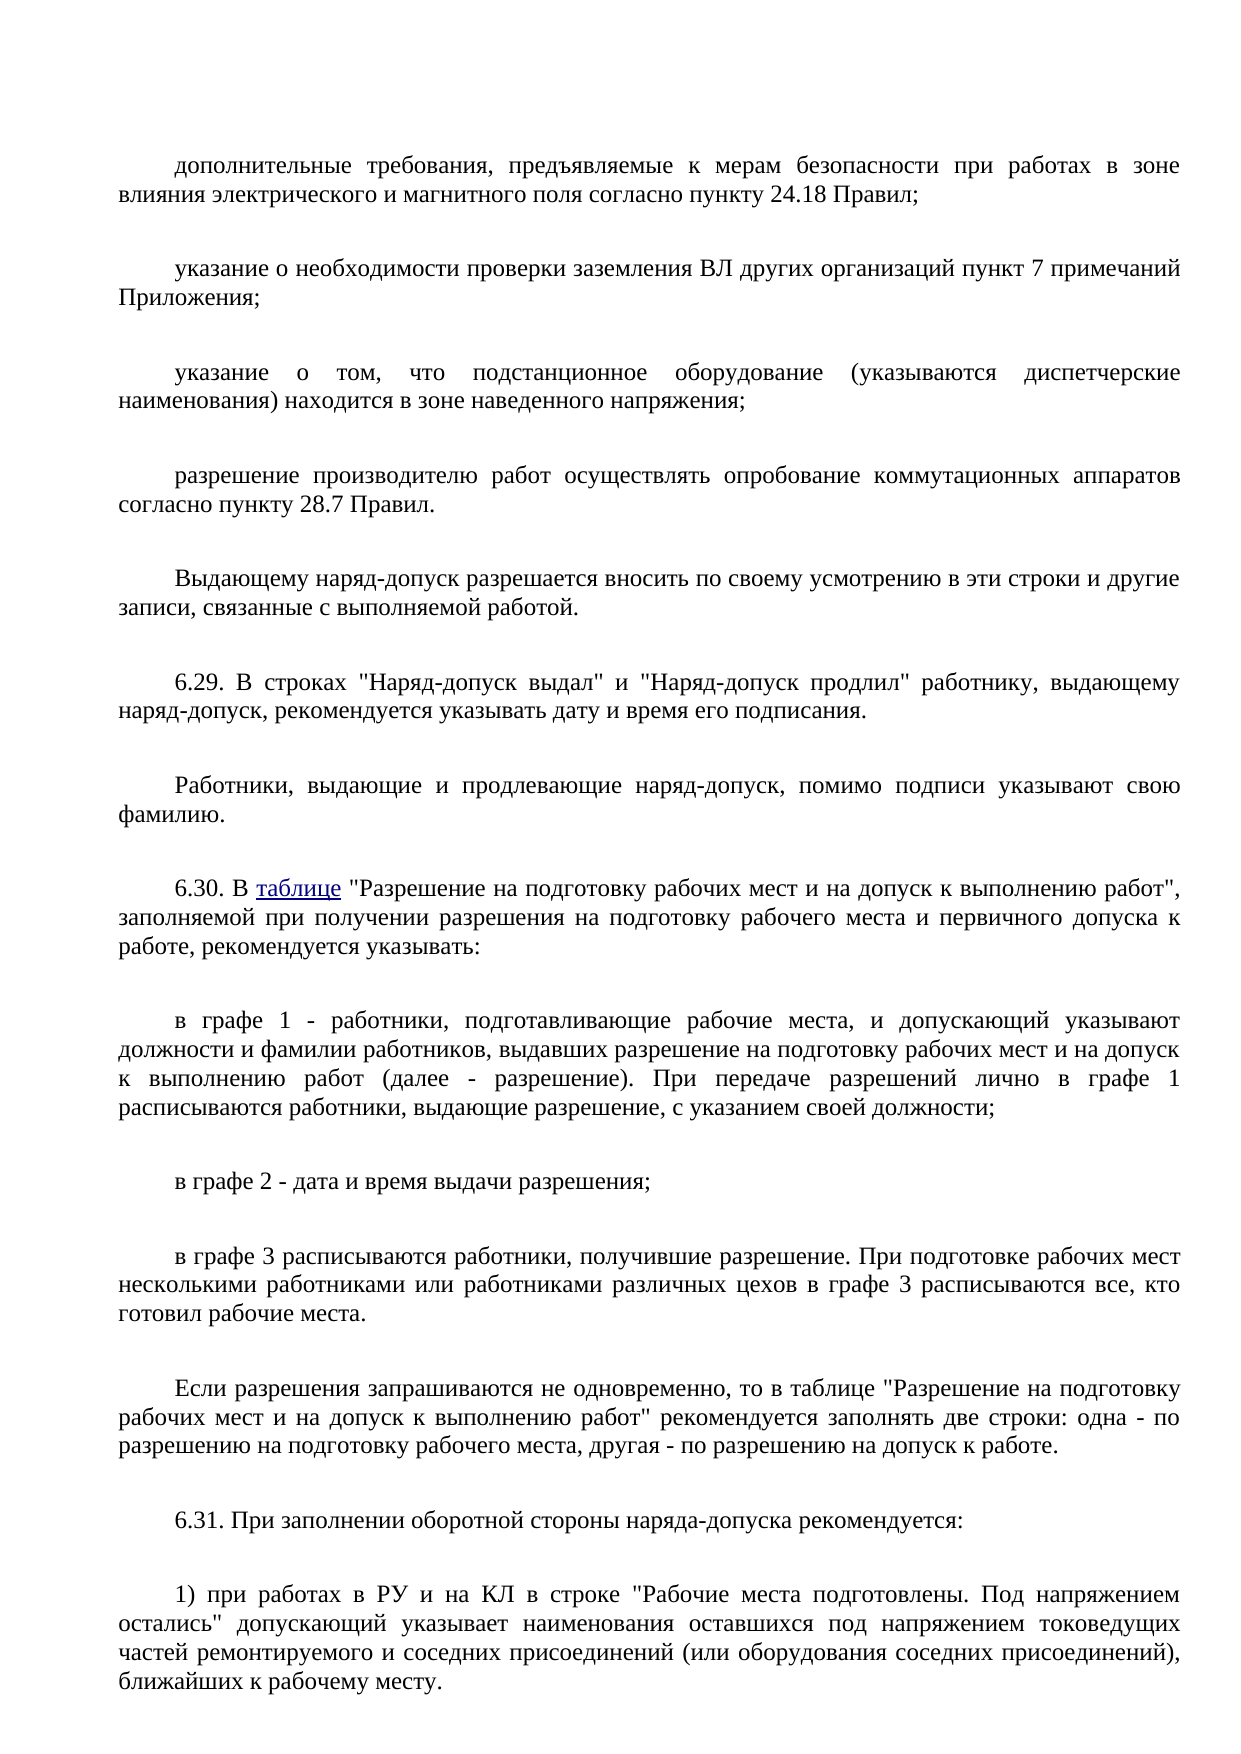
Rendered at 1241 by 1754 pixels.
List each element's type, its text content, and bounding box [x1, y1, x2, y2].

text разрешение производителю работ осуществлять опробование коммутационных аппаратов согласно пункту 28.7 Правил. [118, 460, 1181, 517]
text дополнительные требования, предъявляемые к мерам безопасности при работах в зоне влияния электрического и магнитного поля согласно пункту 24.18 Правил; [118, 150, 1181, 207]
text указание о том, что подстанционное оборудование (указываются диспетчерские наименования) находится в зоне наведенного напряжения; [118, 357, 1181, 414]
text 1) при работах в РУ и на КЛ в строке "Рабочие места подготовлены. Под напряжением остались" допускающий указывает наименования оставшихся под напряжением токоведущих частей ремонтируемого и соседних присоединений (или оборудования соседних присоединений), ближайших к рабочему месту. [118, 1579, 1181, 1694]
text в графе 2 - дата и время выдачи разрешения; [118, 1166, 1181, 1195]
text в графе 1 - работники, подготавливающие рабочие места, и допускающий указывают должности и фамилии работников, выдавших разрешение на подготовку рабочих мест и на допуск к выполнению работ (далее - разрешение). При передаче разрешений лично в графе 1 расписываются работники, выдающие разрешение, с указанием своей должности; [118, 1005, 1181, 1120]
text 6.31. При заполнении оборотной стороны наряда-допуска рекомендуется: [118, 1505, 1181, 1534]
text в графе 3 расписываются работники, получившие разрешение. При подготовке рабочих мест несколькими работниками или работниками различных цехов в графе 3 расписываются все, кто готовил рабочие места. [118, 1241, 1181, 1327]
text указание о необходимости проверки заземления ВЛ других организаций пункт 7 примечаний Приложения; [118, 253, 1181, 311]
text Выдающему наряд-допуск разрешается вносить по своему усмотрению в эти строки и другие записи, связанные с выполняемой работой. [118, 563, 1181, 621]
text 6.29. В строках "Наряд-допуск выдал" и "Наряд-допуск продлил" работнику, выдающему наряд-допуск, рекомендуется указывать дату и время его подписания. [118, 667, 1181, 724]
text 6.30. В таблице "Разрешение на подготовку рабочих мест и на допуск к выполнению работ", заполняемой при получении разрешения на подготовку рабочего места и первичного допуска к работе, рекомендуется указывать: [118, 873, 1181, 959]
text Работники, выдающие и продлевающие наряд-допуск, помимо подписи указывают свою фамилию. [118, 770, 1181, 827]
text Если разрешения запрашиваются не одновременно, то в таблице "Разрешение на подготовку рабочих мест и на допуск к выполнению работ" рекомендуется заполнять две строки: одна - по разрешению на подготовку рабочего места, другая - по разрешению на допуск к работе. [118, 1373, 1181, 1459]
